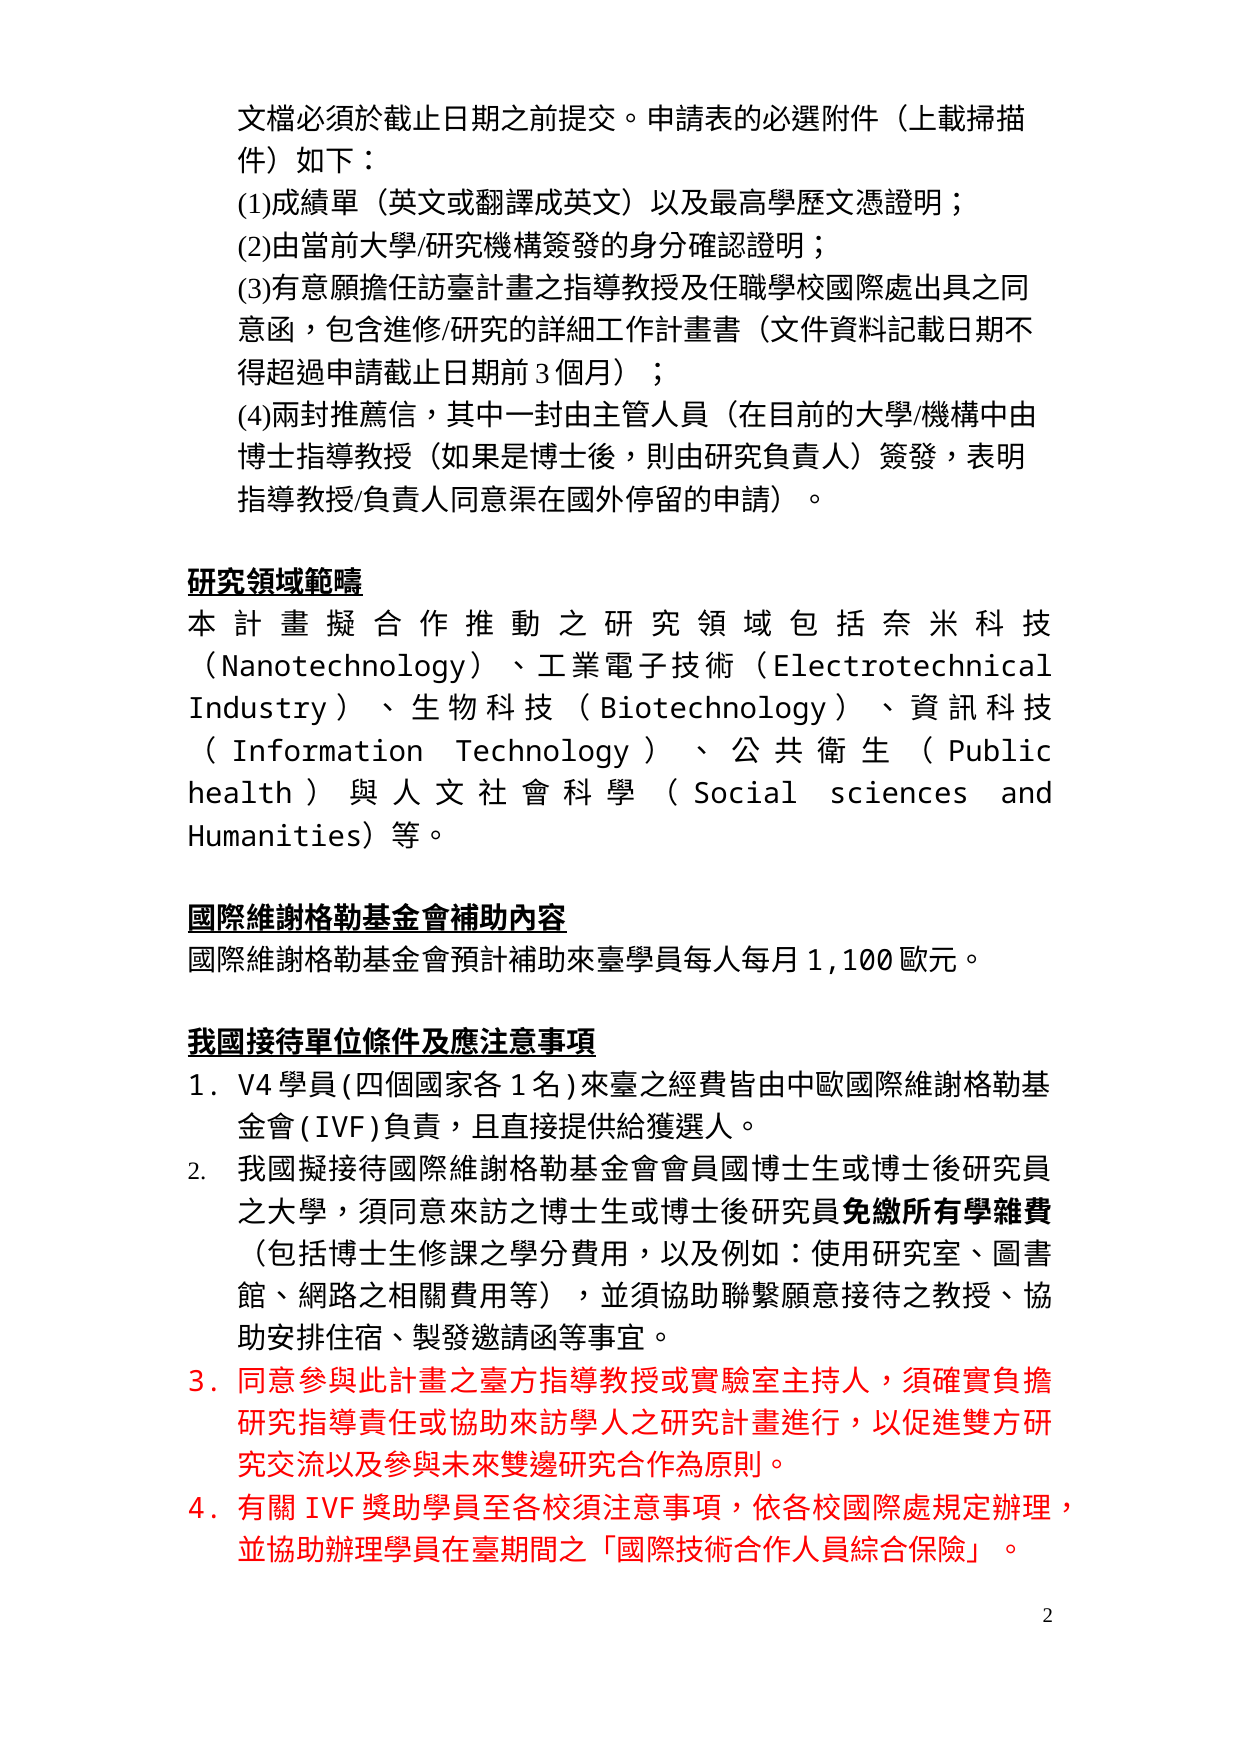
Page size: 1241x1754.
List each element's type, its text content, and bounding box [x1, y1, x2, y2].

list 同意參與此計畫之臺方指導教授或實驗室主持人，須確實負擔研究指導責任或協助來訪學人之研究計畫進行，以促進雙方研究交流以及參與未來雙邊研究合作為原則。 [187, 1357, 1053, 1484]
list 我國擬接待國際維謝格勒基金會會員國博士生或博士後研究員之大學，須同意來訪之博士生或博士後研究員免繳所有學雜費（包括博士生修課之學分費用，以及例如：使用研究室、圖書館、網路之相關費用等），並須協助聯繫願意接待之教授、協助安排住宿、製發邀請函等事宜。 [187, 1146, 1053, 1357]
list V4學員(四個國家各1名)來臺之經費皆由中歐國際維謝格勒基金會(IVF)負責，且直接提供給獲選人。 [187, 1061, 1053, 1146]
list 有關IVF獎助學員至各校須注意事項，依各校國際處規定辦理，並協助辦理學員在臺期間之「國際技術合作人員綜合保險」。 [187, 1484, 1053, 1569]
text (1)成績單（英文或翻譯成英文）以及最高學歷文憑證明； [237, 180, 1053, 222]
text (2)由當前大學/研究機構簽發的身分確認證明； [237, 222, 1053, 265]
text (4)兩封推薦信，其中一封由主管人員（在目前的大學/機構中由博士指導教授（如果是博士後，則由研究負責人）簽發，表明指導教授/負責人同意渠在國外停留的申請）。 [237, 392, 1053, 518]
text (3)有意願擔任訪臺計畫之指導教授及任職學校國際處出具之同意函，包含進修/研究的詳細工作計畫書（文件資料記載日期不得超過申請截止日期前3個月）； [237, 265, 1053, 392]
text 國際維謝格勒基金會預計補助來臺學員每人每月1,100歐元。 [187, 937, 1053, 979]
text 本計畫擬合作推動之研究領域包括奈米科技（Nanotechnology）、工業電子技術（Electrotechnical Industry）、生物科技（Biotechnology）、資訊科技（Information Technology）、公共衛生（Public health）與人文社會科學（Social sciences and Humanities）等。 [187, 600, 1053, 855]
list 文檔必須於截止日期之前提交。申請表的必選附件（上載掃描件）如下： [187, 96, 1053, 180]
text 研究領域範疇 [187, 558, 1053, 600]
text 國際維謝格勒基金會補助內容 [187, 894, 1053, 937]
text 我國接待單位條件及應注意事項 [187, 1019, 1053, 1061]
